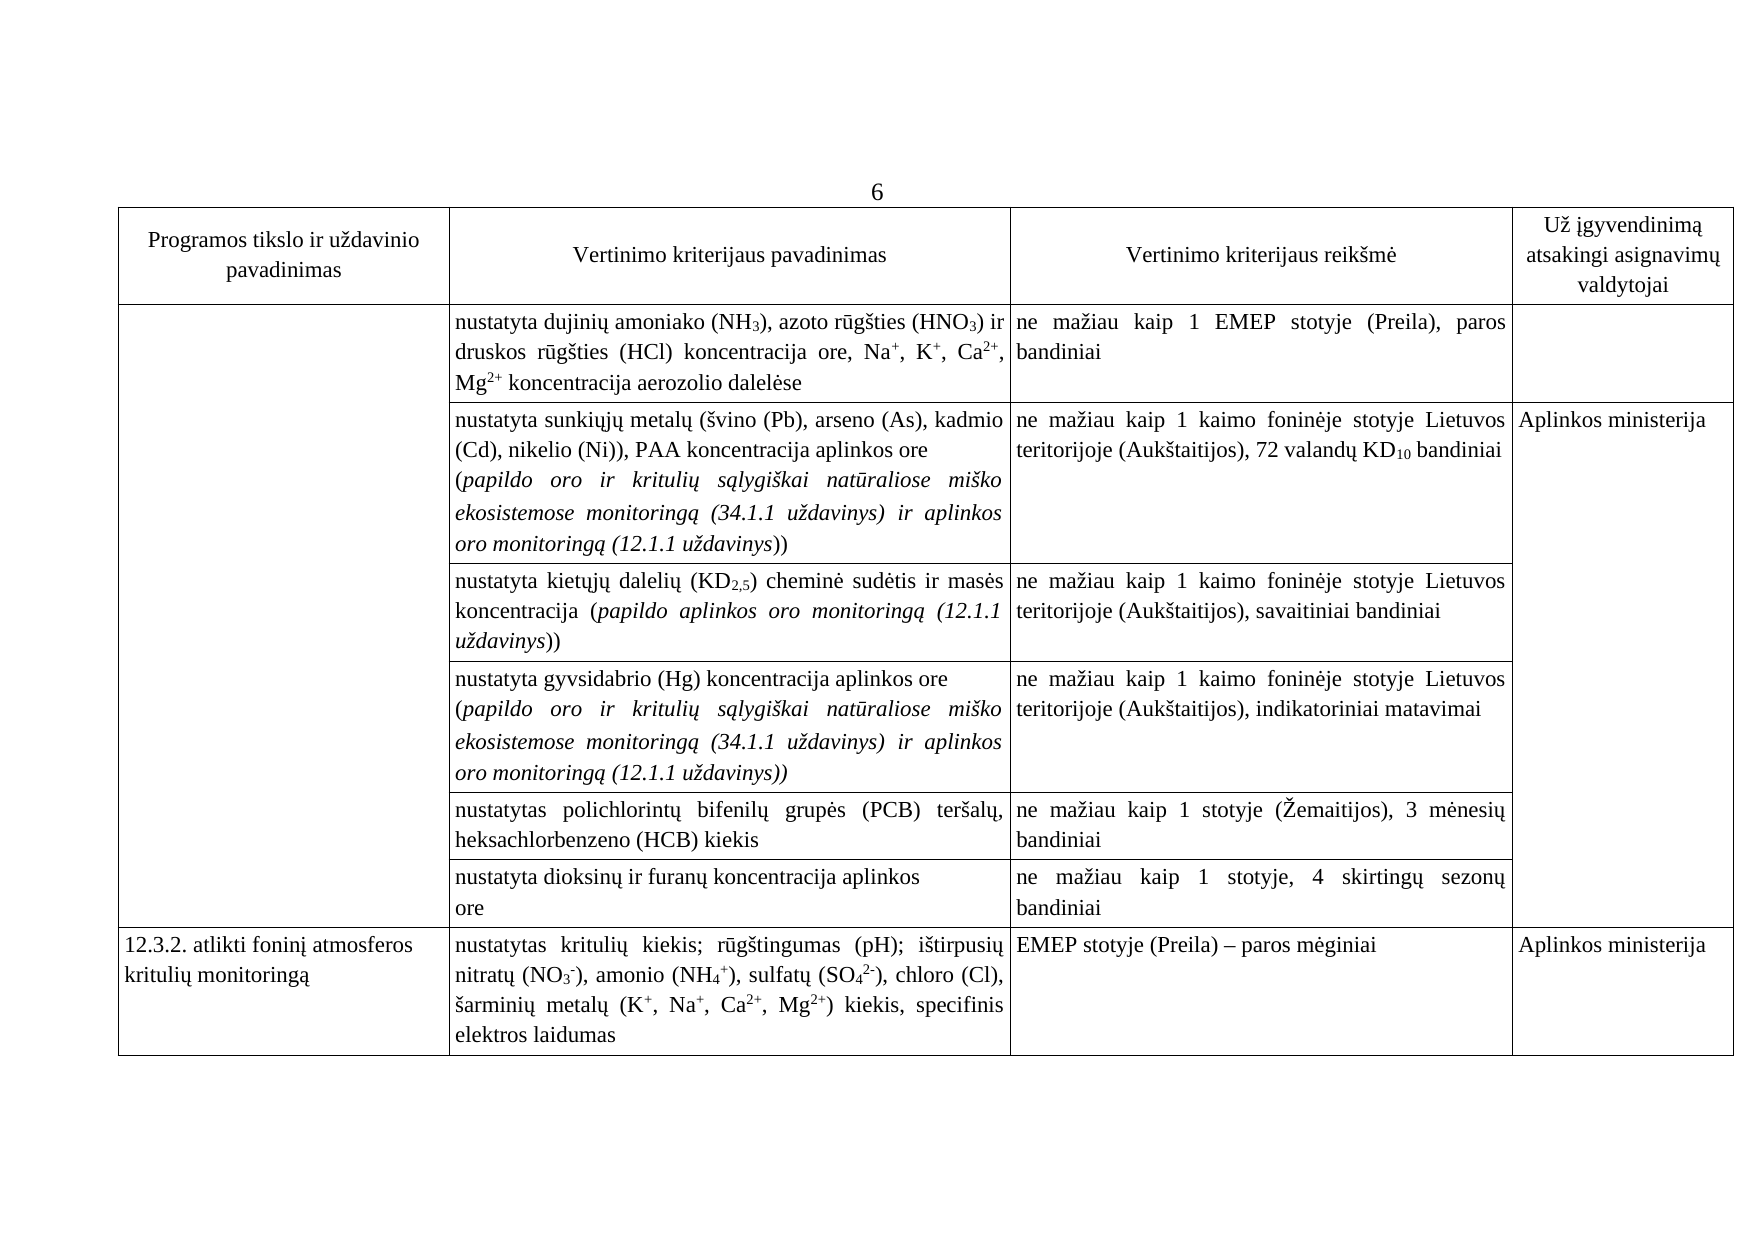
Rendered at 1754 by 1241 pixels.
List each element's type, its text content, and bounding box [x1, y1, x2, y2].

table_cell [119, 305, 449, 927]
table_cell 12.3.2. atlikti foninį atmosferos kritulių monitoringą [119, 928, 449, 1055]
table_cell nustatyta sunkiųjų metalų (švino (Pb), arseno (As), kadmio (Cd), nikelio (Ni)), PAA koncentracija aplinkos ore (papildo oro ir kritulių sąlygiškai natūraliose miško ekosistemose monitoringą (34.1.1 uždavinys) ir aplinkos oro monitoringą (12.1.1 uždavinys)) [450, 403, 1010, 563]
table_cell [1513, 563, 1733, 661]
table_cell ne mažiau kaip 1 kaimo foninėje stotyje Lietuvos teritorijoje (Aukštaitijos), 72 valandų KD10 bandiniai [1011, 403, 1512, 563]
table_cell nustatyta kietųjų dalelių (KD2,5) cheminė sudėtis ir masės koncentracija (papildo aplinkos oro monitoringą (12.1.1 uždavinys)) [450, 564, 1010, 661]
table_header Vertinimo kriterijaus pavadinimas [450, 208, 1010, 304]
table_cell [1513, 859, 1733, 927]
table_cell ne mažiau kaip 1 kaimo foninėje stotyje Lietuvos teritorijoje (Aukštaitijos), savaitiniai bandiniai [1011, 564, 1512, 661]
table_cell nustatyta gyvsidabrio (Hg) koncentracija aplinkos ore (papildo oro ir kritulių sąlygiškai natūraliose miško ekosistemose monitoringą (34.1.1 uždavinys) ir aplinkos oro monitoringą (12.1.1 uždavinys)) [450, 662, 1010, 792]
table_header Vertinimo kriterijaus reikšmė [1011, 208, 1512, 304]
table_header Programos tikslo ir uždavinio pavadinimas [119, 208, 449, 304]
table_cell Aplinkos ministerija [1513, 403, 1733, 563]
table_cell nustatytas polichlorintų bifenilų grupės (PCB) teršalų, heksachlorbenzeno (HCB) kiekis [450, 793, 1010, 859]
table_cell [1513, 305, 1733, 402]
table_header Už įgyvendinimą atsakingi asignavimų valdytojai [1513, 208, 1733, 304]
table_cell [1513, 792, 1733, 859]
table_cell ne mažiau kaip 1 EMEP stotyje (Preila), paros bandiniai [1011, 305, 1512, 402]
table_cell ne mažiau kaip 1 stotyje, 4 skirtingų sezonų bandiniai [1011, 860, 1512, 927]
table_cell EMEP stotyje (Preila) – paros mėginiai [1011, 928, 1512, 1055]
table_cell nustatytas kritulių kiekis; rūgštingumas (pH); ištirpusių nitratų (NO3-), amonio (NH4+), sulfatų (SO42-), chloro (Cl), šarminių metalų (K+, Na+, Ca2+, Mg2+) kiekis, specifinis elektros laidumas [450, 928, 1010, 1055]
table_cell Aplinkos ministerija [1513, 928, 1733, 1055]
table_cell [1513, 710, 1733, 792]
table_cell nustatyta dujinių amoniako (NH3), azoto rūgšties (HNO3) ir druskos rūgšties (HCl) koncentracija ore, Na+, K+, Ca2+, Mg2+ koncentracija aerozolio dalelėse [450, 305, 1010, 402]
table_cell [1513, 661, 1733, 710]
table_cell ne mažiau kaip 1 stotyje (Žemaitijos), 3 mėnesių bandiniai [1011, 793, 1512, 859]
table_cell ne mažiau kaip 1 kaimo foninėje stotyje Lietuvos teritorijoje (Aukštaitijos), indikatoriniai matavimai [1011, 662, 1512, 792]
table_cell nustatyta dioksinų ir furanų koncentracija aplinkos ore [450, 860, 1010, 927]
